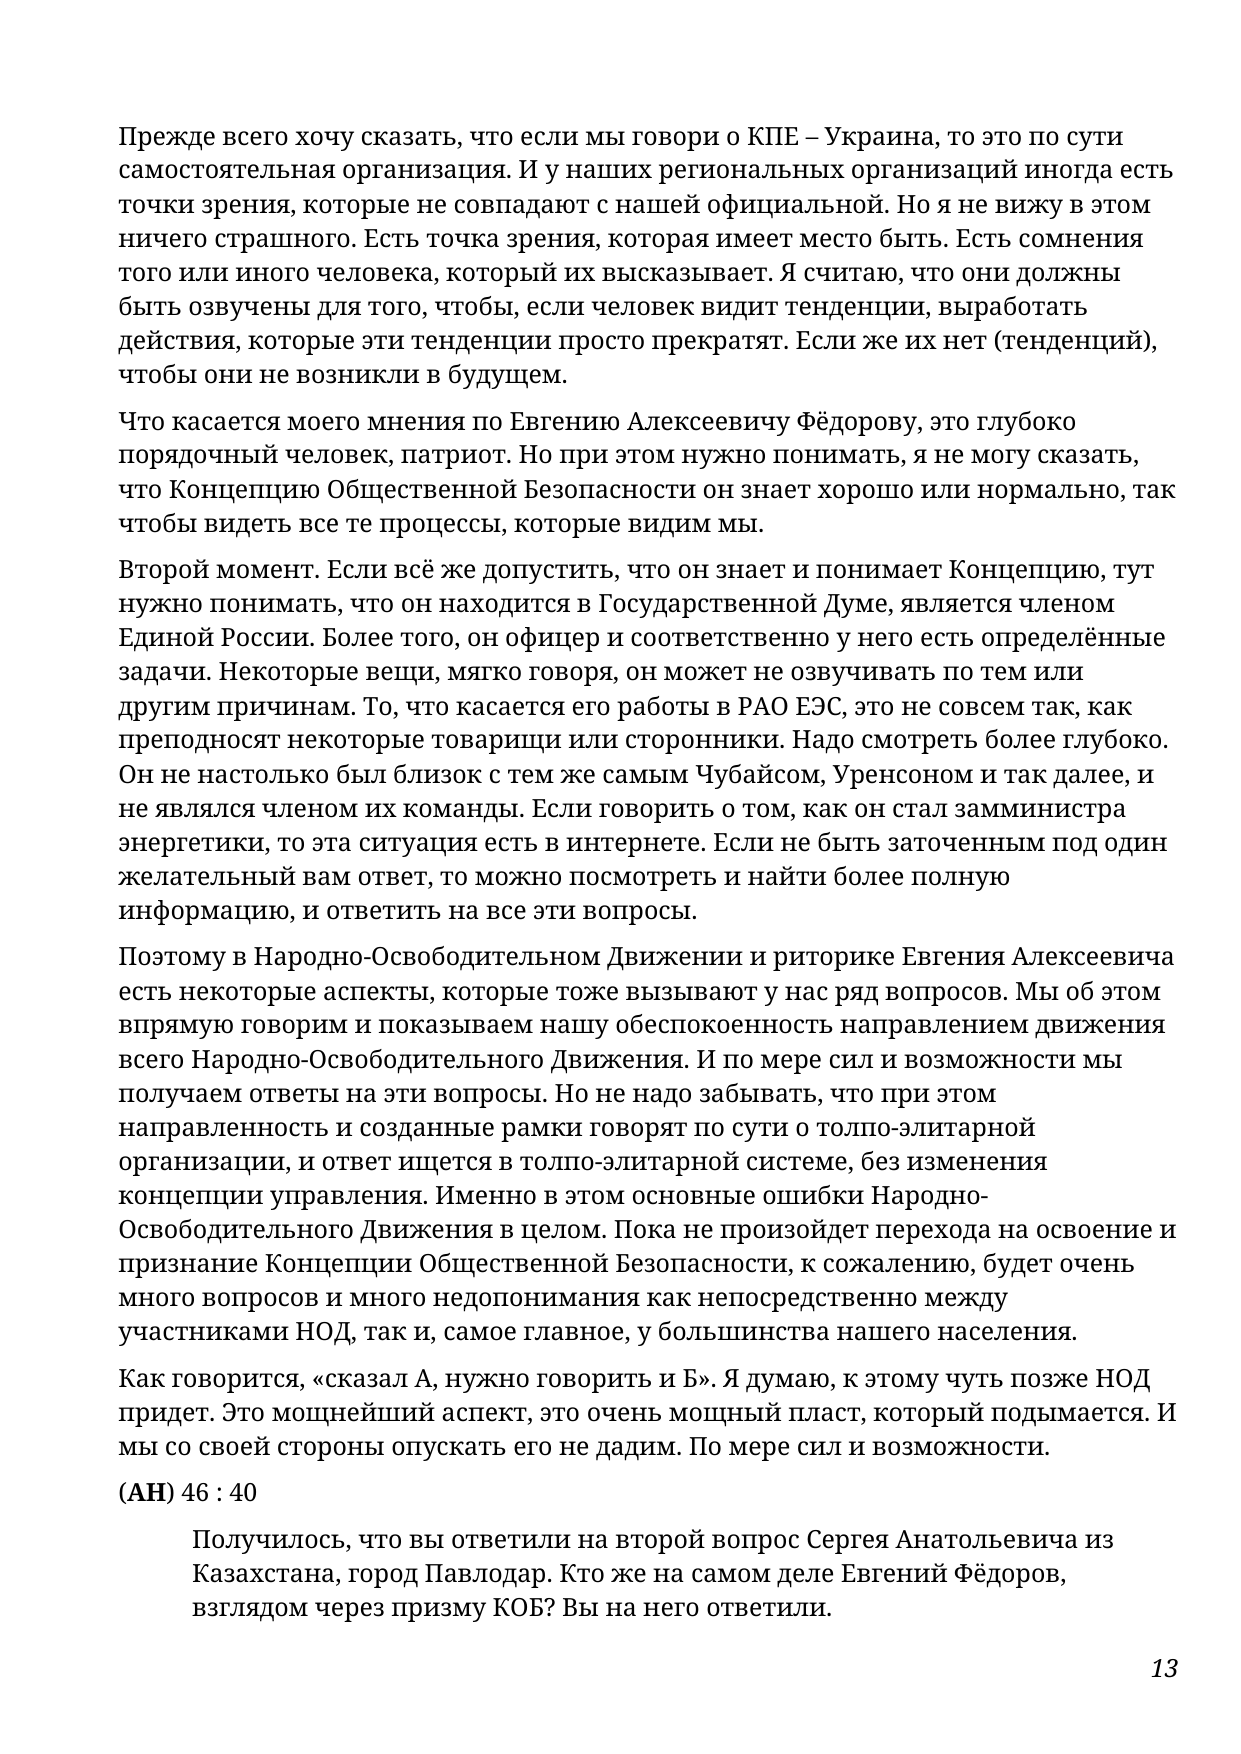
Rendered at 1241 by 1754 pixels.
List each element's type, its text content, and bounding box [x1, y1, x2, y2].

text Как говорится, «сказал А, нужно говорить и Б». Я думаю, к этому чуть позже НОД придет. Это мощнейший аспект, это очень мощный пласт, который подымается. И мы со своей стороны опускать его не дадим. По мере сил и возможности. [118, 1360, 1181, 1462]
text (АН) 46 : 40 [118, 1475, 1181, 1509]
text Второй момент. Если всё же допустить, что он знает и понимает Концепцию, тут нужно понимать, что он находится в Государственной Думе, является членом Единой России. Более того, он офицер и соответственно у него есть определённые задачи. Некоторые вещи, мягко говоря, он может не озвучивать по тем или другим причинам. То, что касается его работы в РАО ЕЭС, это не совсем так, как преподносят некоторые товарищи или сторонники. Надо смотреть более глубоко. Он не настолько был близок с тем же самым Чубайсом, Уренсоном и так далее, и не являлся членом их команды. Если говорить о том, как он стал замминистра энергетики, то эта ситуация есть в интернете. Если не быть заточенным под один желательный вам ответ, то можно посмотреть и найти более полную информацию, и ответить на все эти вопросы. [118, 552, 1181, 927]
text Что касается моего мнения по Евгению Алексеевичу Фёдорову, это глубоко порядочный человек, патриот. Но при этом нужно понимать, я не могу сказать, что Концепцию Общественной Безопасности он знает хорошо или нормально, так чтобы видеть все те процессы, которые видим мы. [118, 403, 1181, 539]
text Прежде всего хочу сказать, что если мы говори о КПЕ – Украина, то это по сути самостоятельная организация. И у наших региональных организаций иногда есть точки зрения, которые не совпадают с нашей официальной. Но я не вижу в этом ничего страшного. Есть точка зрения, которая имеет место быть. Есть сомнения того или иного человека, который их высказывает. Я считаю, что они должны быть озвучены для того, чтобы, если человек видит тенденции, выработать действия, которые эти тенденции просто прекратят. Если же их нет (тенденций), чтобы они не возникли в будущем. [118, 118, 1181, 391]
text Получилось, что вы ответили на второй вопрос Сергея Анатольевича из Казахстана, город Павлодар. Кто же на самом деле Евгений Фёдоров, взглядом через призму КОБ? Вы на него ответили. [192, 1522, 1181, 1624]
text Поэтому в Народно-Освободительном Движении и риторике Евгения Алексеевича есть некоторые аспекты, которые тоже вызывают у нас ряд вопросов. Мы об этом впрямую говорим и показываем нашу обеспокоенность направлением движения всего Народно-Освободительного Движения. И по мере сил и возможности мы получаем ответы на эти вопросы. Но не надо забывать, что при этом направленность и созданные рамки говорят по сути о толпо-элитарной организации, и ответ ищется в толпо-элитарной системе, без изменения концепции управления. Именно в этом основные ошибки Народно-Освободительного Движения в целом. Пока не произойдет перехода на освоение и признание Концепции Общественной Безопасности, к сожалению, будет очень много вопросов и много недопонимания как непосредственно между участниками НОД, так и, самое главное, у большинства нашего населения. [118, 939, 1181, 1348]
